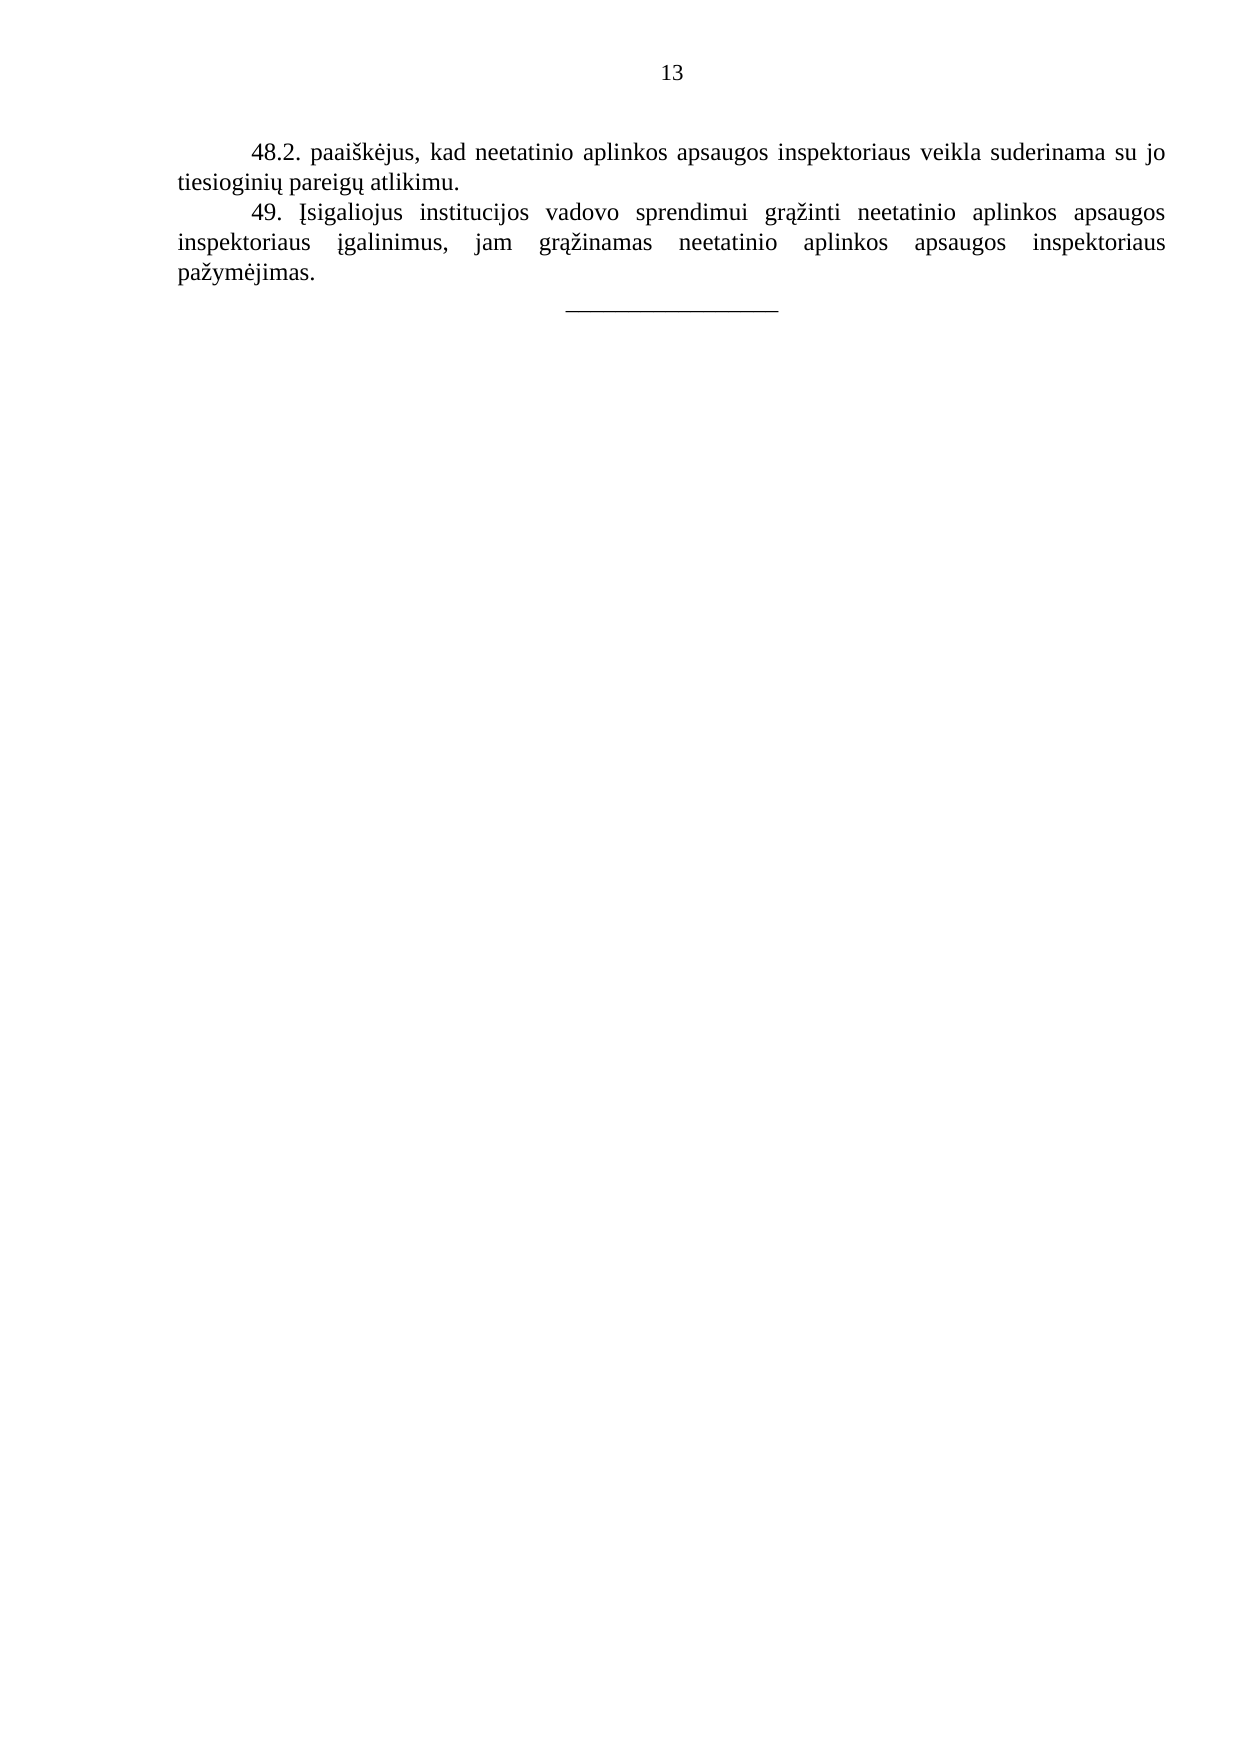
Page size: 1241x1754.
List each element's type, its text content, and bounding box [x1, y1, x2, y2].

text 48.2. paaiškėjus, kad neetatinio aplinkos apsaugos inspektoriaus veikla suderinama su jo tiesioginių pareigų atlikimu. [177, 136, 1167, 196]
text 49. Įsigaliojus institucijos vadovo sprendimui grąžinti neetatinio aplinkos apsaugos inspektoriaus įgalinimus, jam grąžinamas neetatinio aplinkos apsaugos inspektoriaus pažymėjimas. [177, 196, 1167, 285]
text _________________ [177, 285, 1167, 315]
